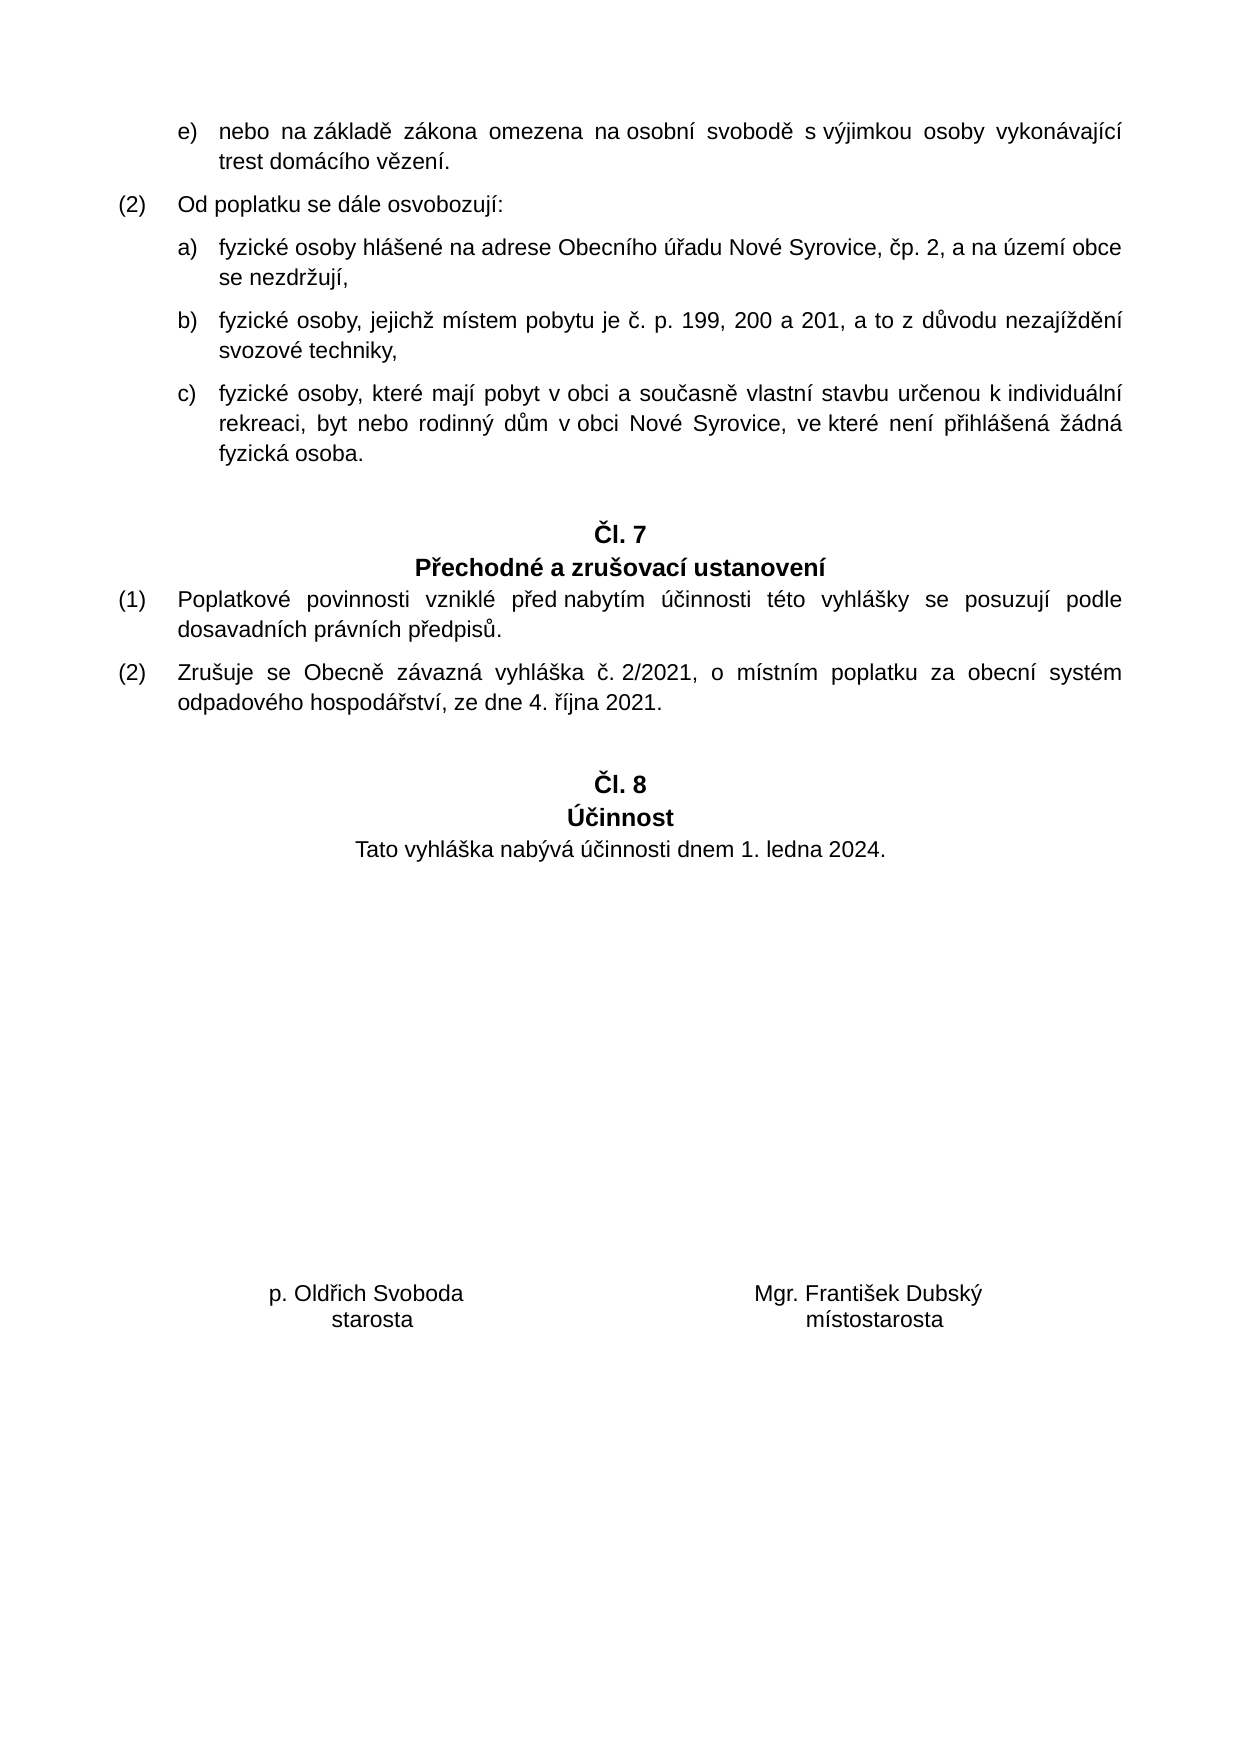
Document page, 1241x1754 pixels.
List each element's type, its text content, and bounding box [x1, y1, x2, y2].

list Od poplatku se dále osvobozují: [118, 191, 1122, 217]
list fyzické osoby, jejichž místem pobytu je č. p. 199, 200 a 201, a to z důvodu nezajíždění svozové techniky, [177, 307, 1122, 363]
list fyzické osoby, které mají pobyt v obci a současně vlastní stavbu určenou k individuální rekreaci, byt nebo rodinný dům v obci Nové Syrovice, ve které není přihlášená žádná fyzická osoba. [177, 379, 1122, 466]
table_header p. Oldřich Svoboda starosta [118, 1220, 620, 1338]
list Zrušuje se Obecně závazná vyhláška č. 2/2021, o místním poplatku za obecní systém odpadového hospodářství, ze dne 4. října 2021. [118, 659, 1122, 716]
subtitle Čl. 8 Účinnost [118, 769, 1122, 831]
table_cell [118, 1338, 620, 1456]
list fyzické osoby hlášené na adrese Obecního úřadu Nové Syrovice, čp. 2, a na území obce se nezdržují, [177, 234, 1122, 290]
table_header Mgr. František Dubský místostarosta [620, 1220, 1122, 1338]
text Tato vyhláška nabývá účinnosti dnem 1. ledna 2024. [118, 836, 1122, 862]
list Poplatkové povinnosti vzniklé před nabytím účinnosti této vyhlášky se posuzují podle dosavadních právních předpisů. [118, 586, 1122, 643]
list nebo na základě zákona omezena na osobní svobodě s výjimkou osoby vykonávající trest domácího vězení. [177, 118, 1122, 175]
table_cell [620, 1338, 1122, 1456]
subtitle Čl. 7 Přechodné a zrušovací ustanovení [118, 520, 1122, 582]
